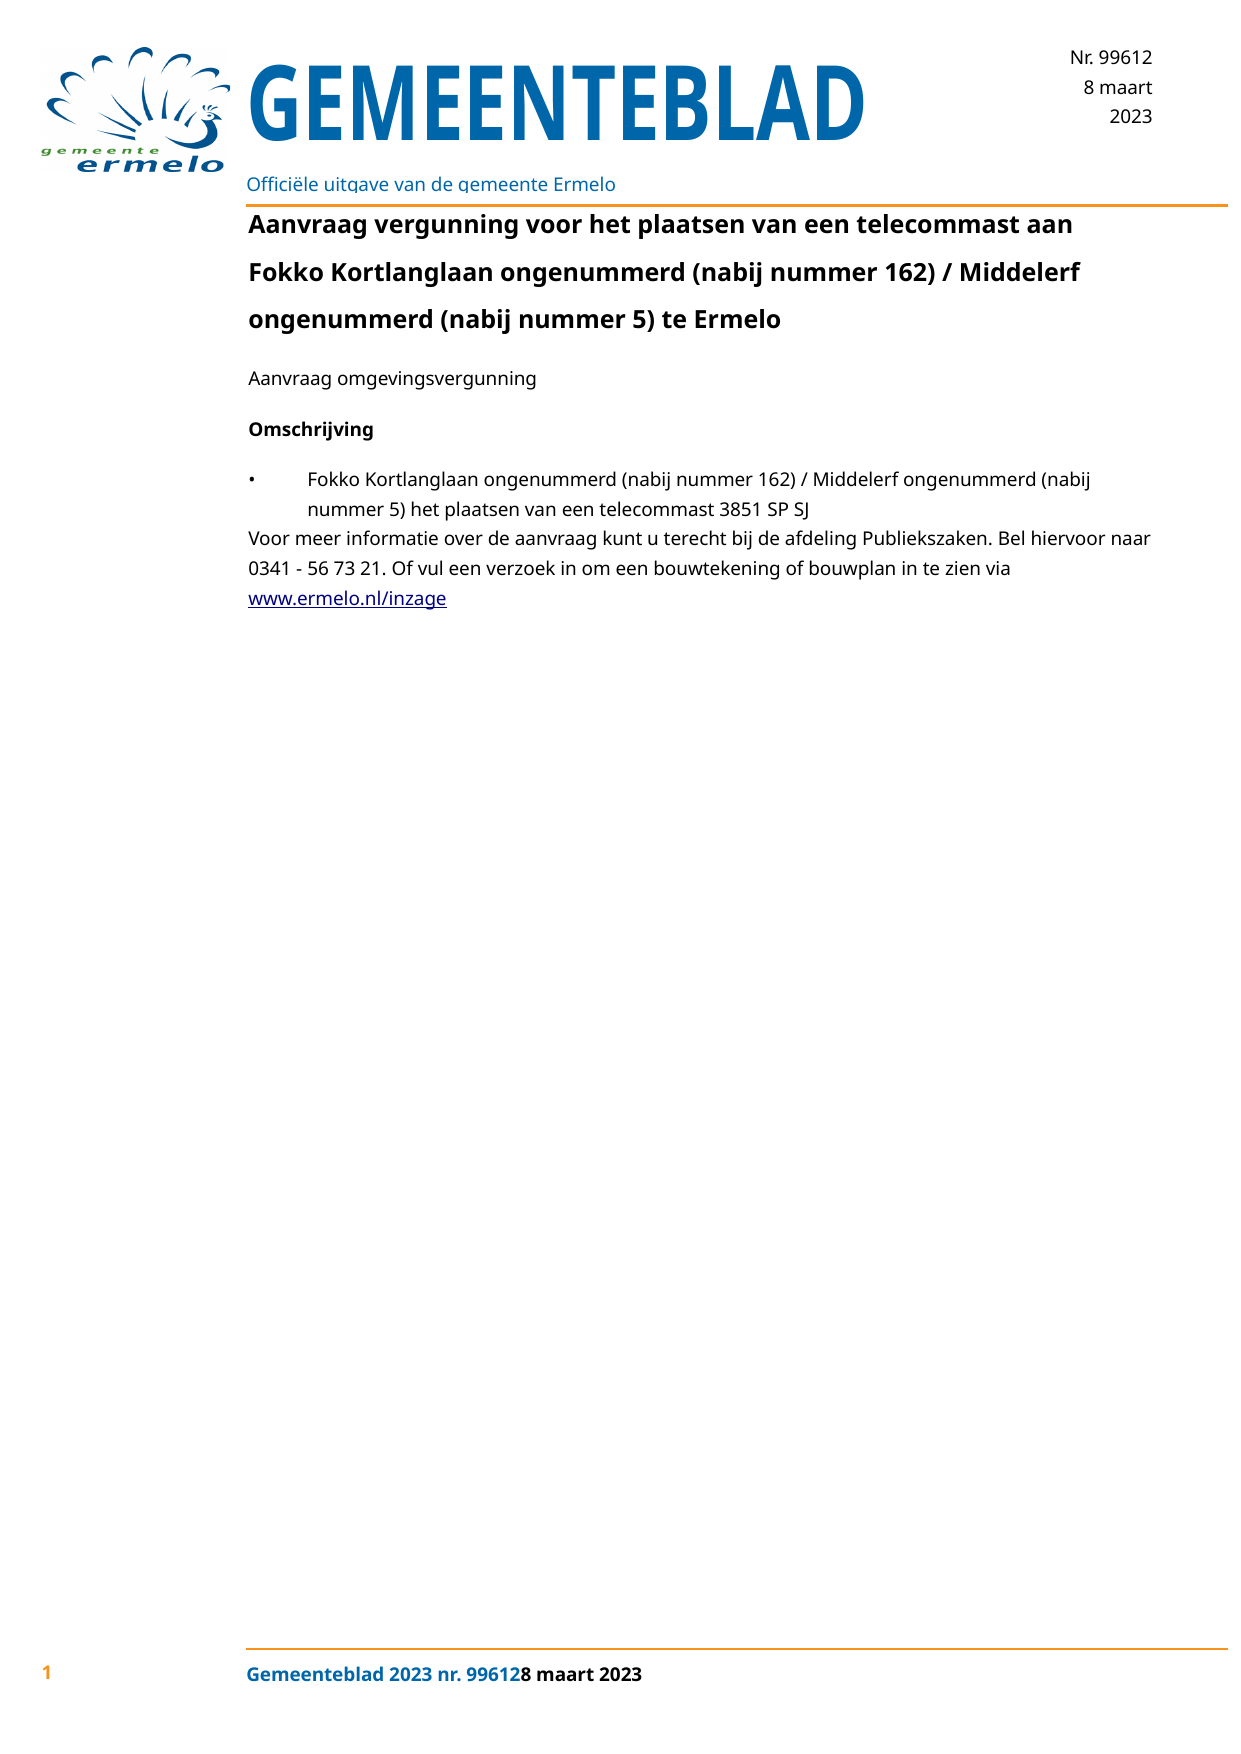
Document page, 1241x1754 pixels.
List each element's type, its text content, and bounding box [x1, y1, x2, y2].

picture [41, 47, 231, 172]
text Aanvraag vergunning voor het plaatsen van een telecommast aan Fokko Kortlanglaan ongenummerd (nabij nummer 162) / Middelerf ongenummerd (nabij nummer 5) te Ermelo [248, 207, 1152, 336]
text Omschrijving [248, 416, 1152, 442]
text Aanvraag omgevingsvergunning [248, 366, 1152, 391]
text Voor meer informatie over de aanvraag kunt u terecht bij de afdeling Publiekszaken. Bel hiervoor naar 0341 - 56 73 21. Of vul een verzoek in om een bouwtekening of bouwplan in te zien via www.ermelo.nl/inzage [248, 526, 1152, 610]
list Fokko Kortlanglaan ongenummerd (nabij nummer 162) / Middelerf ongenummerd (nabij nummer 5) het plaatsen van een telecommast 3851 SP SJ [248, 466, 1152, 522]
